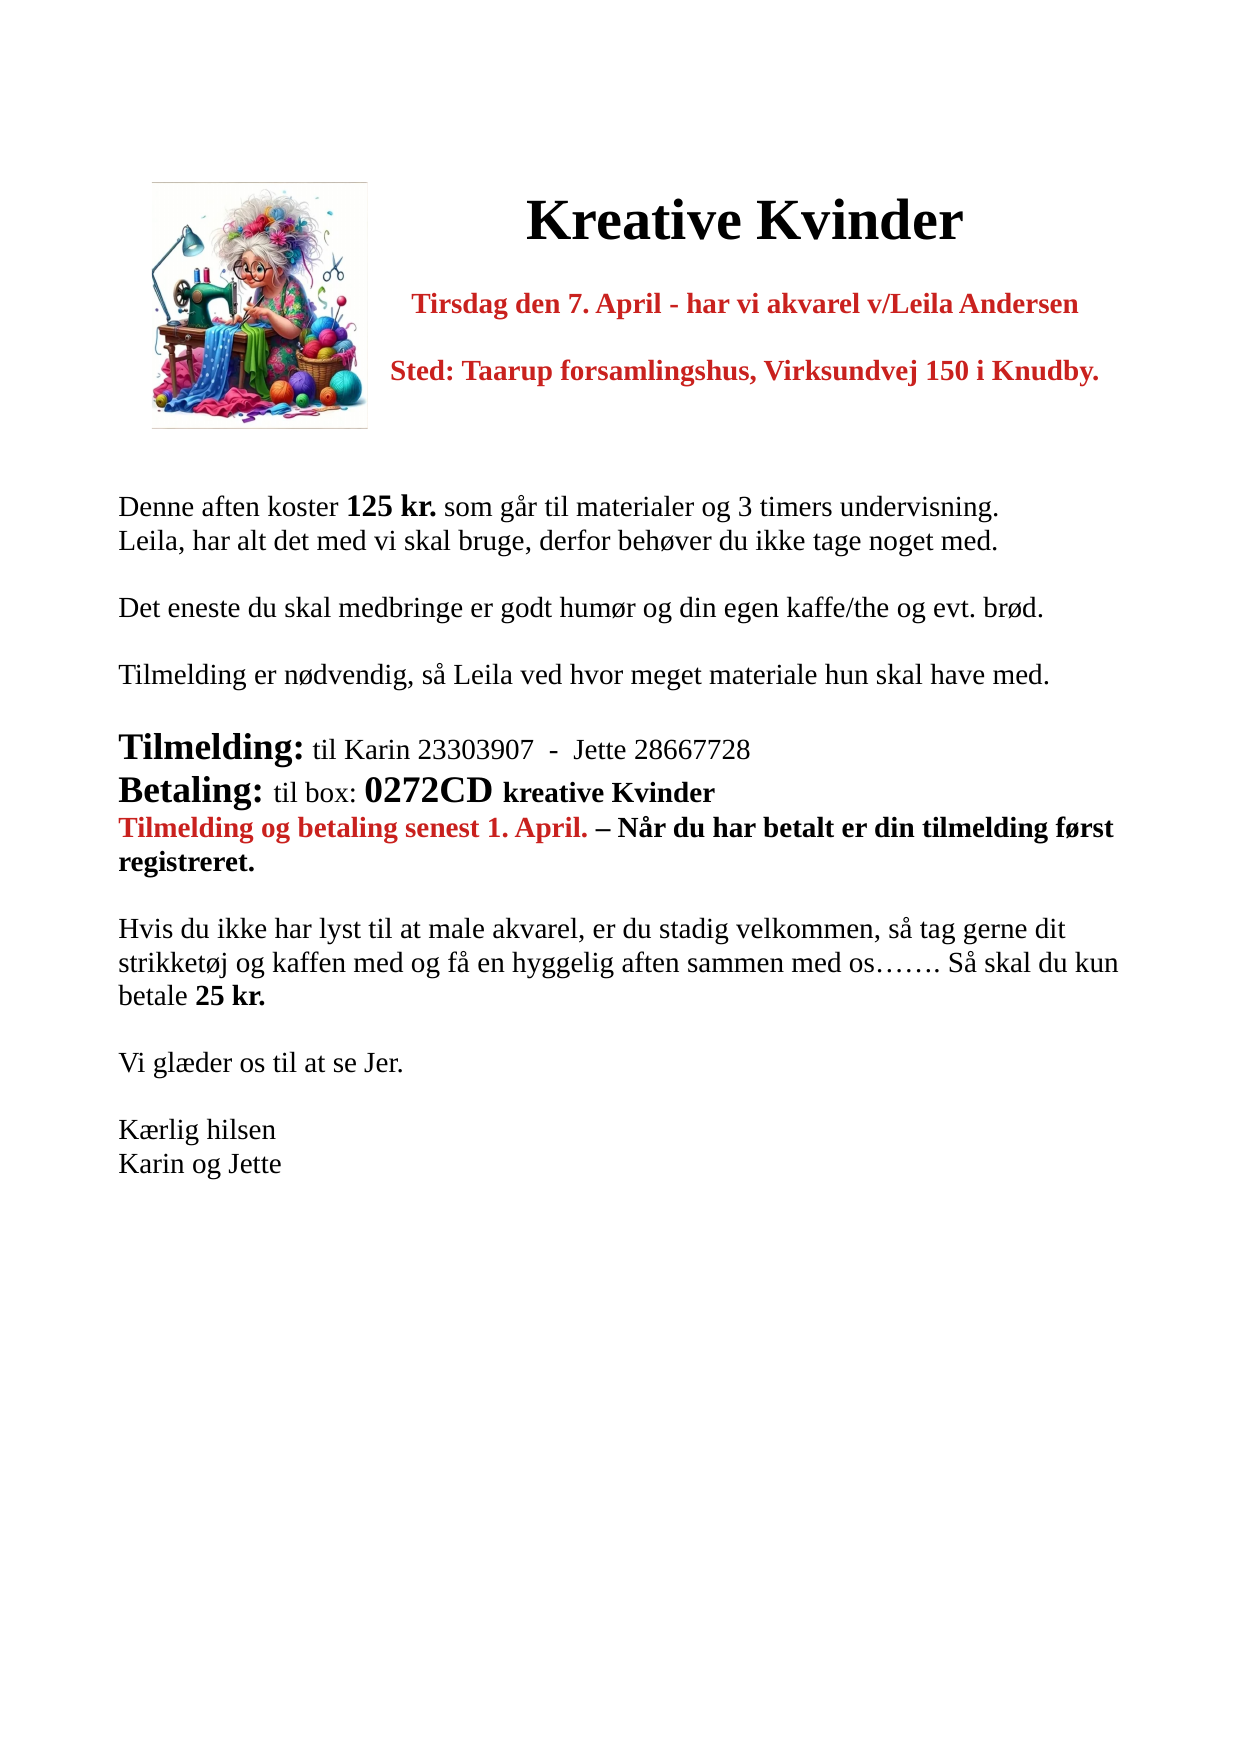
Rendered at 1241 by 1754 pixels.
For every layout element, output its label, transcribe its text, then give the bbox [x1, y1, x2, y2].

text Kærlig hilsen [118, 1112, 1122, 1146]
text Hvis du ikke har lyst til at male akvarel, er du stadig velkommen, så tag gerne dit strikketøj og kaffen med og få en hyggelig aften sammen med os……. Så skal du kun betale 25 kr. [118, 911, 1122, 1012]
picture [151, 182, 368, 429]
text Tilmelding: til Karin 23303907 - Jette 28667728 [118, 724, 1122, 767]
text Denne aften koster 125 kr. som går til materialer og 3 timers undervisning. [118, 487, 1122, 523]
text Kreative Kvinder [368, 185, 1122, 252]
text Leila, har alt det med vi skal bruge, derfor behøver du ikke tage noget med. [118, 523, 1122, 557]
text Betaling: til box: 0272CD kreative Kvinder [118, 767, 1122, 811]
text Det eneste du skal medbringe er godt humør og din egen kaffe/the og evt. brød. [118, 590, 1122, 624]
text Tilmelding og betaling senest 1. April. – Når du har betalt er din tilmelding først registreret. [118, 811, 1122, 878]
text Sted: Taarup forsamlingshus, Virksundvej 150 i Knudby. [368, 353, 1122, 386]
text [118, 353, 151, 386]
text Karin og Jette [118, 1146, 1122, 1179]
text [118, 286, 151, 319]
text Tirsdag den 7. April - har vi akvarel v/Leila Andersen [368, 286, 1122, 319]
text [118, 185, 151, 252]
text Tilmelding er nødvendig, så Leila ved hvor meget materiale hun skal have med. [118, 657, 1122, 691]
text Vi glæder os til at se Jer. [118, 1045, 1122, 1079]
